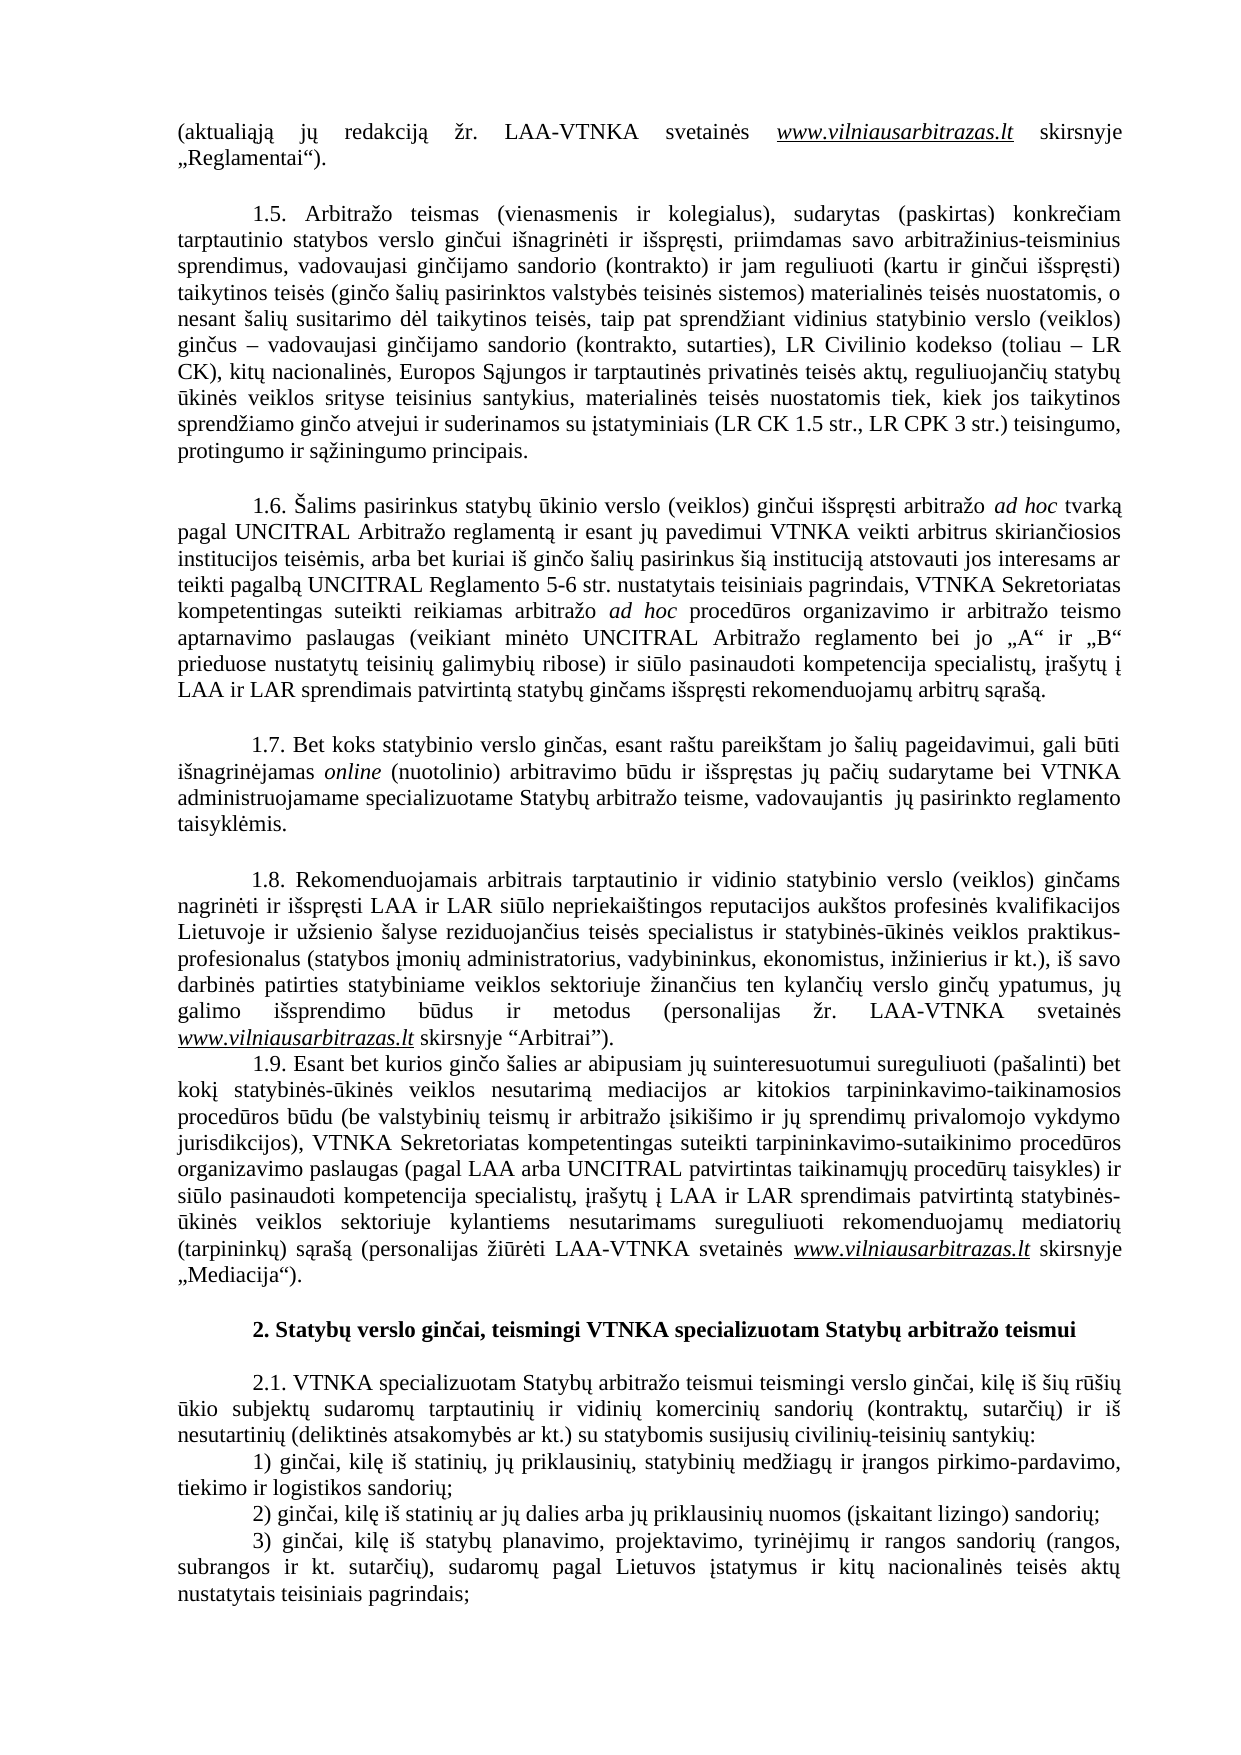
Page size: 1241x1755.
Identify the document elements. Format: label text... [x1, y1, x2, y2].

text 2.1. VTNKA specializuotam Statybų arbitražo teismui teismingi verslo ginčai, kilę iš šių rūšių ūkio subjektų sudaromų tarptautinių ir vidinių komercinių sandorių (kontraktų, sutarčių) ir iš nesutartinių (deliktinės atsakomybės ar kt.) su statybomis susijusių civilinių-teisinių santykių: [177, 1369, 1122, 1448]
text 1.6. Šalims pasirinkus statybų ūkinio verslo (veiklos) ginčui išspręsti arbitražo ad hoc tvarką pagal UNCITRAL Arbitražo reglamentą ir esant jų pavedimui VTNKA veikti arbitrus skiriančiosios institucijos teisėmis, arba bet kuriai iš ginčo šalių pasirinkus šią instituciją atstovauti jos interesams ar teikti pagalbą UNCITRAL Reglamento 5-6 str. nustatytais teisiniais pagrindais, VTNKA Sekretoriatas kompetentingas suteikti reikiamas arbitražo ad hoc procedūros organizavimo ir arbitražo teismo aptarnavimo paslaugas (veikiant minėto UNCITRAL Arbitražo reglamento bei jo „A“ ir „B“ prieduose nustatytų teisinių galimybių ribose) ir siūlo pasinaudoti kompetencija specialistų, įrašytų į LAA ir LAR sprendimais patvirtintą statybų ginčams išspręsti rekomenduojamų arbitrų sąrašą. [177, 492, 1122, 703]
text 3) ginčai, kilę iš statybų planavimo, projektavimo, tyrinėjimų ir rangos sandorių (rangos, subrangos ir kt. sutarčių), sudaromų pagal Lietuvos įstatymus ir kitų nacionalinės teisės aktų nustatytais teisiniais pagrindais; [177, 1527, 1122, 1606]
text (aktualiąją jų redakciją žr. LAA-VTNKA svetainės www.vilniausarbitrazas.lt skirsnyje „Reglamentai“). [177, 118, 1122, 171]
text 1.8. Rekomenduojamais arbitrais tarptautinio ir vidinio statybinio verslo (veiklos) ginčams nagrinėti ir išspręsti LAA ir LAR siūlo nepriekaištingos reputacijos aukštos profesinės kvalifikacijos Lietuvoje ir užsienio šalyse reziduojančius teisės specialistus ir statybinės-ūkinės veiklos praktikus-profesionalus (statybos įmonių administratorius, vadybininkus, ekonomistus, inžinierius ir kt.), iš savo darbinės patirties statybiniame veiklos sektoriuje žinančius ten kylančių verslo ginčų ypatumus, jų galimo išsprendimo būdus ir metodus (personalijas žr. LAA-VTNKA svetainės www.vilniausarbitrazas.lt skirsnyje “Arbitrai”). [177, 866, 1122, 1050]
text 1.7. Bet koks statybinio verslo ginčas, esant raštu pareikštam jo šalių pageidavimui, gali būti išnagrinėjamas online (nuotolinio) arbitravimo būdu ir išspręstas jų pačių sudarytame bei VTNKA administruojamame specializuotame Statybų arbitražo teisme, vadovaujantis jų pasirinkto reglamento taisyklėmis. [177, 731, 1122, 837]
text 1.9. Esant bet kurios ginčo šalies ar abipusiam jų suinteresuotumui sureguliuoti (pašalinti) bet kokį statybinės-ūkinės veiklos nesutarimą mediacijos ar kitokios tarpininkavimo-taikinamosios procedūros būdu (be valstybinių teismų ir arbitražo įsikišimo ir jų sprendimų privalomojo vykdymo jurisdikcijos), VTNKA Sekretoriatas kompetentingas suteikti tarpininkavimo-sutaikinimo procedūros organizavimo paslaugas (pagal LAA arba UNCITRAL patvirtintas taikinamųjų procedūrų taisykles) ir siūlo pasinaudoti kompetencija specialistų, įrašytų į LAA ir LAR sprendimais patvirtintą statybinės-ūkinės veiklos sektoriuje kylantiems nesutarimams sureguliuoti rekomenduojamų mediatorių (tarpininkų) sąrašą (personalijas žiūrėti LAA-VTNKA svetainės www.vilniausarbitrazas.lt skirsnyje „Mediacija“). [177, 1050, 1122, 1287]
text 1.5. Arbitražo teismas (vienasmenis ir kolegialus), sudarytas (paskirtas) konkrečiam tarptautinio statybos verslo ginčui išnagrinėti ir išspręsti, priimdamas savo arbitražinius-teisminius sprendimus, vadovaujasi ginčijamo sandorio (kontrakto) ir jam reguliuoti (kartu ir ginčui išspręsti) taikytinos teisės (ginčo šalių pasirinktos valstybės teisinės sistemos) materialinės teisės nuostatomis, o nesant šalių susitarimo dėl taikytinos teisės, taip pat sprendžiant vidinius statybinio verslo (veiklos) ginčus – vadovaujasi ginčijamo sandorio (kontrakto, sutarties), LR Civilinio kodekso (toliau – LR CK), kitų nacionalinės, Europos Sąjungos ir tarptautinės privatinės teisės aktų, reguliuojančių statybų ūkinės veiklos srityse teisinius santykius, materialinės teisės nuostatomis tiek, kiek jos taikytinos sprendžiamo ginčo atvejui ir suderinamos su įstatyminiais (LR CK 1.5 str., LR CPK 3 str.) teisingumo, protingumo ir sąžiningumo principais. [177, 199, 1122, 463]
text 2. Statybų verslo ginčai, teismingi VTNKA specializuotam Statybų arbitražo teismui [177, 1316, 1122, 1342]
text 2) ginčai, kilę iš statinių ar jų dalies arba jų priklausinių nuomos (įskaitant lizingo) sandorių; [177, 1501, 1122, 1527]
text 1) ginčai, kilę iš statinių, jų priklausinių, statybinių medžiagų ir įrangos pirkimo-pardavimo, tiekimo ir logistikos sandorių; [177, 1448, 1122, 1501]
